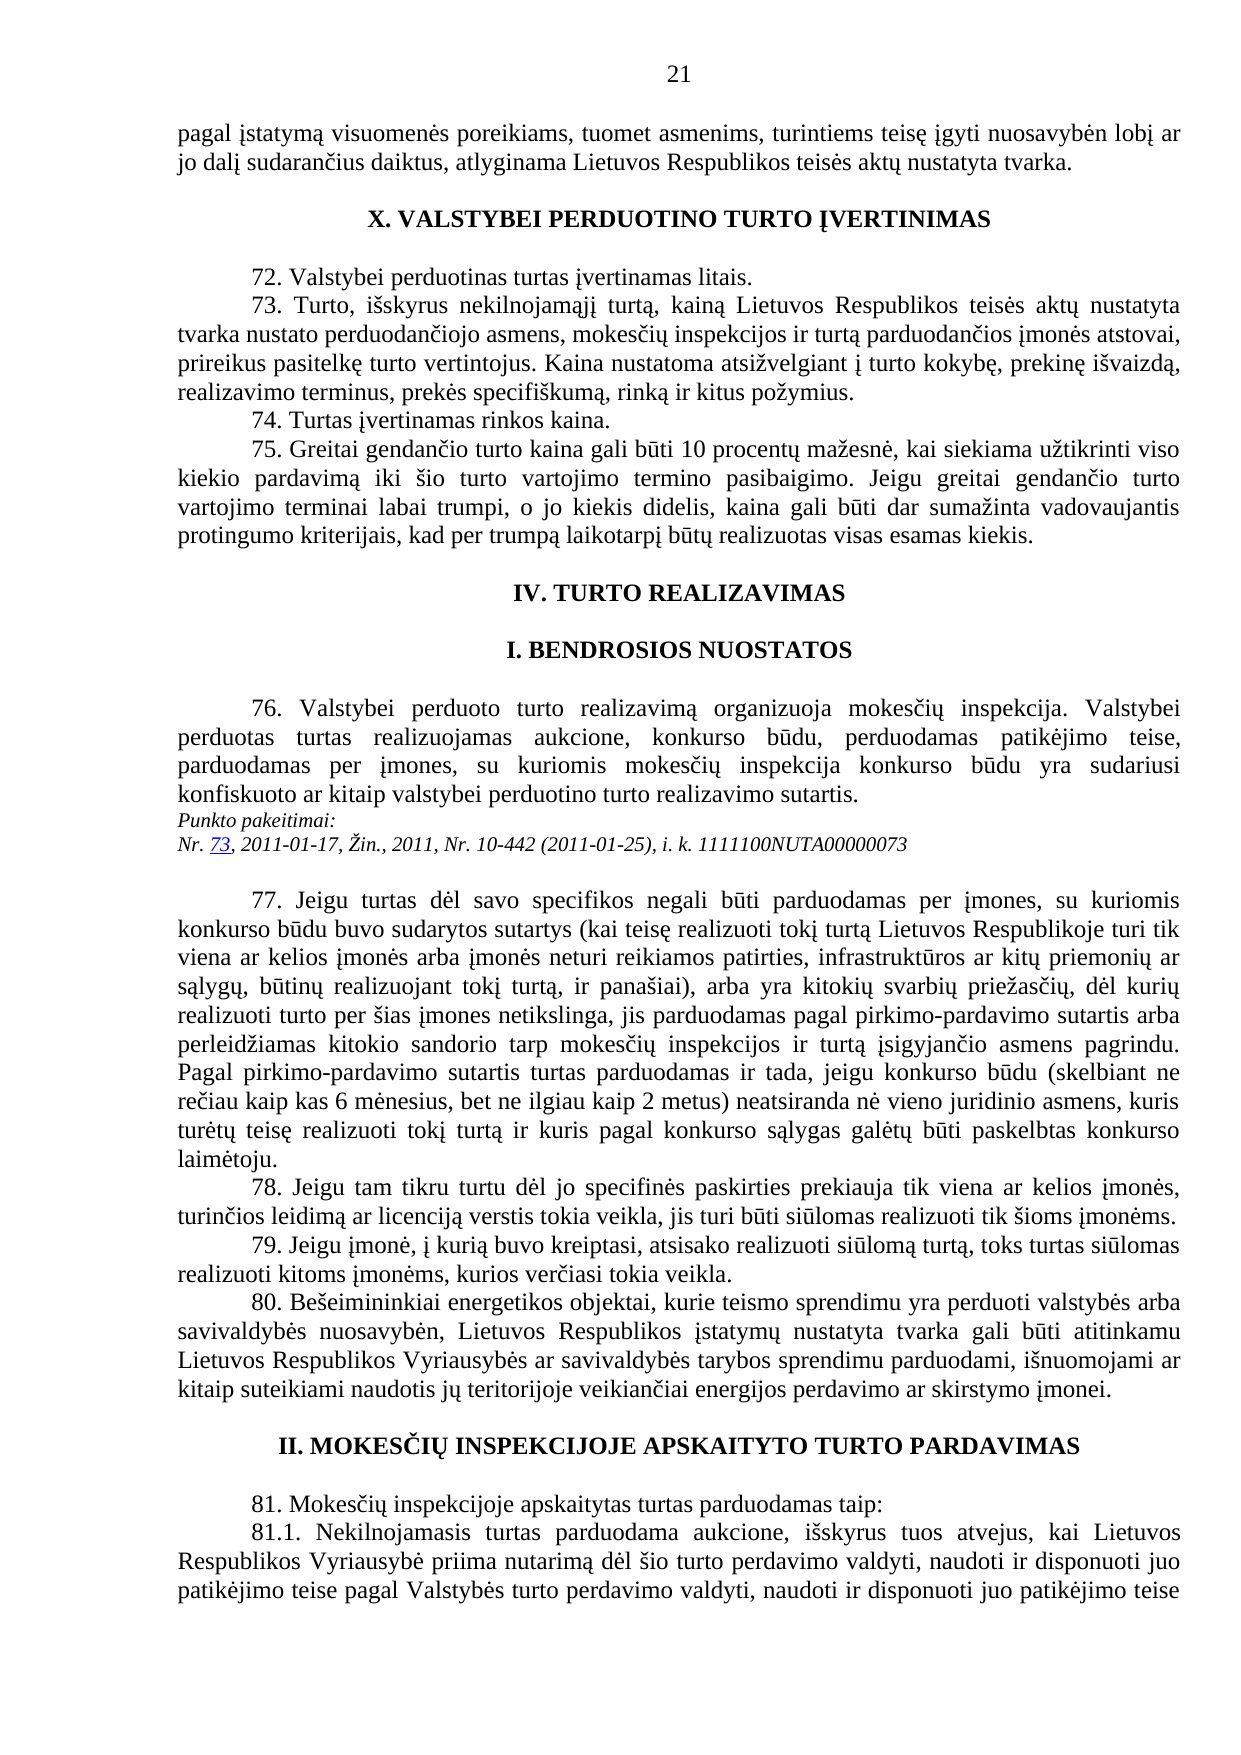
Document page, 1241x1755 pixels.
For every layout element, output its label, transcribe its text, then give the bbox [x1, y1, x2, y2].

text 76. Valstybei perduoto turto realizavimą organizuoja mokesčių inspekcija. Valstybei perduotas turtas realizuojamas aukcione, konkurso būdu, perduodamas patikėjimo teise, parduodamas per įmones, su kuriomis mokesčių inspekcija konkurso būdu yra sudariusi konfiskuoto ar kitaip valstybei perduotino turto realizavimo sutartis. [177, 693, 1181, 808]
text 73. Turto, išskyrus nekilnojamąjį turtą, kainą Lietuvos Respublikos teisės aktų nustatyta tvarka nustato perduodančiojo asmens, mokesčių inspekcijos ir turtą parduodančios įmonės atstovai, prireikus pasitelkę turto vertintojus. Kaina nustatoma atsižvelgiant į turto kokybę, prekinę išvaizdą, realizavimo terminus, prekės specifiškumą, rinką ir kitus požymius. [177, 291, 1181, 406]
text 81. Mokesčių inspekcijoje apskaitytas turtas parduodamas taip: [177, 1489, 1181, 1517]
text 78. Jeigu tam tikru turtu dėl jo specifinės paskirties prekiauja tik viena ar kelios įmonės, turinčios leidimą ar licenciją verstis tokia veikla, jis turi būti siūlomas realizuoti tik šioms įmonėms. [177, 1172, 1181, 1230]
text Punkto pakeitimai: [177, 808, 1181, 832]
text 77. Jeigu turtas dėl savo specifikos negali būti parduodamas per įmones, su kuriomis konkurso būdu buvo sudarytos sutartys (kai teisę realizuoti tokį turtą Lietuvos Respublikoje turi tik viena ar kelios įmonės arba įmonės neturi reikiamos patirties, infrastruktūros ar kitų priemonių ar sąlygų, būtinų realizuojant tokį turtą, ir panašiai), arba yra kitokių svarbių priežasčių, dėl kurių realizuoti turto per šias įmones netikslinga, jis parduodamas pagal pirkimo-pardavimo sutartis arba perleidžiamas kitokio sandorio tarp mokesčių inspekcijos ir turtą įsigyjančio asmens pagrindu. Pagal pirkimo-pardavimo sutartis turtas parduodamas ir tada, jeigu konkurso būdu (skelbiant ne rečiau kaip kas 6 mėnesius, bet ne ilgiau kaip 2 metus) neatsiranda nė vieno juridinio asmens, kuris turėtų teisę realizuoti tokį turtą ir kuris pagal konkurso sąlygas galėtų būti paskelbtas konkurso laimėtoju. [177, 885, 1181, 1172]
text 79. Jeigu įmonė, į kurią buvo kreiptasi, atsisako realizuoti siūlomą turtą, toks turtas siūlomas realizuoti kitoms įmonėms, kurios verčiasi tokia veikla. [177, 1230, 1181, 1287]
text Nr. 73, 2011-01-17, Žin., 2011, Nr. 10-442 (2011-01-25), i. k. 1111100NUTA00000073 [177, 832, 1181, 856]
text I. BENDROSIOS NUOSTATOS [177, 636, 1181, 664]
text 80. Bešeimininkiai energetikos objektai, kurie teismo sprendimu yra perduoti valstybės arba savivaldybės nuosavybėn, Lietuvos Respublikos įstatymų nustatyta tvarka gali būti atitinkamu Lietuvos Respublikos Vyriausybės ar savivaldybės tarybos sprendimu parduodami, išnuomojami ar kitaip suteikiami naudotis jų teritorijoje veikiančiai energijos perdavimo ar skirstymo įmonei. [177, 1287, 1181, 1402]
text 75. Greitai gendančio turto kaina gali būti 10 procentų mažesnė, kai siekiama užtikrinti viso kiekio pardavimą iki šio turto vartojimo termino pasibaigimo. Jeigu greitai gendančio turto vartojimo terminai labai trumpi, o jo kiekis didelis, kaina gali būti dar sumažinta vadovaujantis protingumo kriterijais, kad per trumpą laikotarpį būtų realizuotas visas esamas kiekis. [177, 434, 1181, 549]
text X. VALSTYBEI PERDUOTINO TURTO ĮVERTINIMAS [177, 204, 1181, 233]
text II. MOKESČIŲ INSPEKCIJOJE APSKAITYTO TURTO PARDAVIMAS [177, 1431, 1181, 1460]
text 81.1. Nekilnojamasis turtas parduodama aukcione, išskyrus tuos atvejus, kai Lietuvos Respublikos Vyriausybė priima nutarimą dėl šio turto perdavimo valdyti, naudoti ir disponuoti juo patikėjimo teise pagal Valstybės turto perdavimo valdyti, naudoti ir disponuoti juo patikėjimo teise [177, 1517, 1181, 1604]
text IV. TURTO REALIZAVIMAS [177, 578, 1181, 607]
text 74. Turtas įvertinamas rinkos kaina. [177, 406, 1181, 434]
text 72. Valstybei perduotinas turtas įvertinamas litais. [177, 262, 1181, 291]
text pagal įstatymą visuomenės poreikiams, tuomet asmenims, turintiems teisę įgyti nuosavybėn lobį ar jo dalį sudarančius daiktus, atlyginama Lietuvos Respublikos teisės aktų nustatyta tvarka. [177, 118, 1181, 176]
